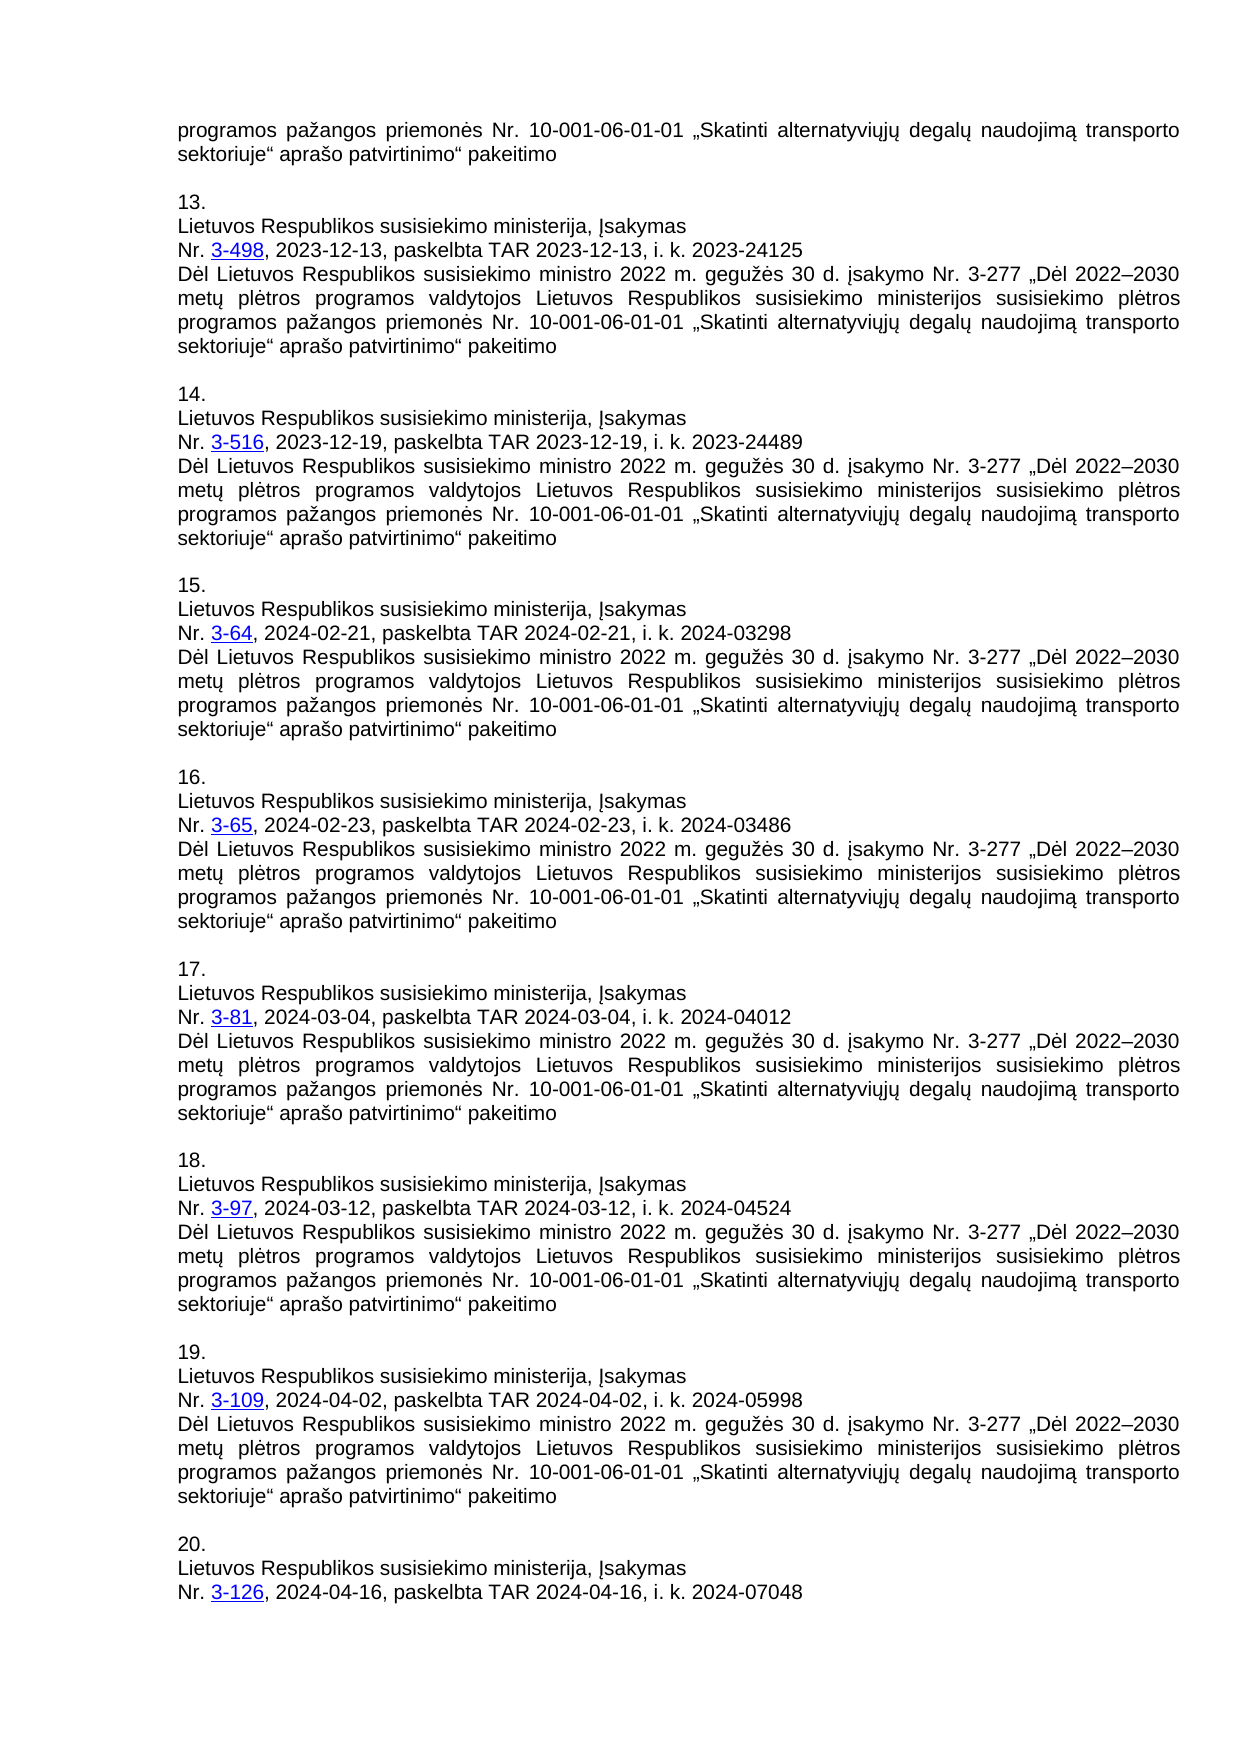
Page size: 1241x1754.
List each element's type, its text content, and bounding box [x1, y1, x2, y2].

text 14. [177, 382, 1181, 406]
text Lietuvos Respublikos susisiekimo ministerija, Įsakymas [177, 789, 1181, 813]
text Lietuvos Respublikos susisiekimo ministerija, Įsakymas [177, 1172, 1181, 1196]
text Dėl Lietuvos Respublikos susisiekimo ministro 2022 m. gegužės 30 d. įsakymo Nr. 3-277 „Dėl 2022–2030 metų plėtros programos valdytojos Lietuvos Respublikos susisiekimo ministerijos susisiekimo plėtros programos pažangos priemonės Nr. 10-001-06-01-01 „Skatinti alternatyviųjų degalų naudojimą transporto sektoriuje“ aprašo patvirtinimo“ pakeitimo [177, 1220, 1181, 1316]
text Dėl Lietuvos Respublikos susisiekimo ministro 2022 m. gegužės 30 d. įsakymo Nr. 3-277 „Dėl 2022–2030 metų plėtros programos valdytojos Lietuvos Respublikos susisiekimo ministerijos susisiekimo plėtros programos pažangos priemonės Nr. 10-001-06-01-01 „Skatinti alternatyviųjų degalų naudojimą transporto sektoriuje“ aprašo patvirtinimo“ pakeitimo [177, 1028, 1181, 1124]
text Dėl Lietuvos Respublikos susisiekimo ministro 2022 m. gegužės 30 d. įsakymo Nr. 3-277 „Dėl 2022–2030 metų plėtros programos valdytojos Lietuvos Respublikos susisiekimo ministerijos susisiekimo plėtros programos pažangos priemonės Nr. 10-001-06-01-01 „Skatinti alternatyviųjų degalų naudojimą transporto sektoriuje“ aprašo patvirtinimo“ pakeitimo [177, 645, 1181, 741]
text 16. [177, 765, 1181, 789]
text 15. [177, 573, 1181, 597]
text 13. [177, 190, 1181, 214]
text Lietuvos Respublikos susisiekimo ministerija, Įsakymas [177, 597, 1181, 621]
text Nr. 3-126, 2024-04-16, paskelbta TAR 2024-04-16, i. k. 2024-07048 [177, 1579, 1181, 1603]
text Nr. 3-64, 2024-02-21, paskelbta TAR 2024-02-21, i. k. 2024-03298 [177, 621, 1181, 645]
text Nr. 3-498, 2023-12-13, paskelbta TAR 2023-12-13, i. k. 2023-24125 [177, 238, 1181, 262]
text 17. [177, 957, 1181, 981]
text Lietuvos Respublikos susisiekimo ministerija, Įsakymas [177, 981, 1181, 1004]
text Dėl Lietuvos Respublikos susisiekimo ministro 2022 m. gegužės 30 d. įsakymo Nr. 3-277 „Dėl 2022–2030 metų plėtros programos valdytojos Lietuvos Respublikos susisiekimo ministerijos susisiekimo plėtros programos pažangos priemonės Nr. 10-001-06-01-01 „Skatinti alternatyviųjų degalų naudojimą transporto sektoriuje“ aprašo patvirtinimo“ pakeitimo [177, 262, 1181, 358]
text Lietuvos Respublikos susisiekimo ministerija, Įsakymas [177, 1556, 1181, 1579]
text programos pažangos priemonės Nr. 10-001-06-01-01 „Skatinti alternatyviųjų degalų naudojimą transporto sektoriuje“ aprašo patvirtinimo“ pakeitimo [177, 118, 1181, 166]
text Dėl Lietuvos Respublikos susisiekimo ministro 2022 m. gegužės 30 d. įsakymo Nr. 3-277 „Dėl 2022–2030 metų plėtros programos valdytojos Lietuvos Respublikos susisiekimo ministerijos susisiekimo plėtros programos pažangos priemonės Nr. 10-001-06-01-01 „Skatinti alternatyviųjų degalų naudojimą transporto sektoriuje“ aprašo patvirtinimo“ pakeitimo [177, 837, 1181, 933]
text 19. [177, 1340, 1181, 1364]
text Lietuvos Respublikos susisiekimo ministerija, Įsakymas [177, 214, 1181, 238]
text Lietuvos Respublikos susisiekimo ministerija, Įsakymas [177, 406, 1181, 429]
text Nr. 3-109, 2024-04-02, paskelbta TAR 2024-04-02, i. k. 2024-05998 [177, 1388, 1181, 1412]
text 18. [177, 1148, 1181, 1172]
text Nr. 3-81, 2024-03-04, paskelbta TAR 2024-03-04, i. k. 2024-04012 [177, 1004, 1181, 1028]
text Dėl Lietuvos Respublikos susisiekimo ministro 2022 m. gegužės 30 d. įsakymo Nr. 3-277 „Dėl 2022–2030 metų plėtros programos valdytojos Lietuvos Respublikos susisiekimo ministerijos susisiekimo plėtros programos pažangos priemonės Nr. 10-001-06-01-01 „Skatinti alternatyviųjų degalų naudojimą transporto sektoriuje“ aprašo patvirtinimo“ pakeitimo [177, 453, 1181, 549]
text Nr. 3-97, 2024-03-12, paskelbta TAR 2024-03-12, i. k. 2024-04524 [177, 1196, 1181, 1220]
text Lietuvos Respublikos susisiekimo ministerija, Įsakymas [177, 1364, 1181, 1388]
text 20. [177, 1532, 1181, 1556]
text Nr. 3-516, 2023-12-19, paskelbta TAR 2023-12-19, i. k. 2023-24489 [177, 429, 1181, 453]
text Dėl Lietuvos Respublikos susisiekimo ministro 2022 m. gegužės 30 d. įsakymo Nr. 3-277 „Dėl 2022–2030 metų plėtros programos valdytojos Lietuvos Respublikos susisiekimo ministerijos susisiekimo plėtros programos pažangos priemonės Nr. 10-001-06-01-01 „Skatinti alternatyviųjų degalų naudojimą transporto sektoriuje“ aprašo patvirtinimo“ pakeitimo [177, 1412, 1181, 1508]
text Nr. 3-65, 2024-02-23, paskelbta TAR 2024-02-23, i. k. 2024-03486 [177, 813, 1181, 837]
